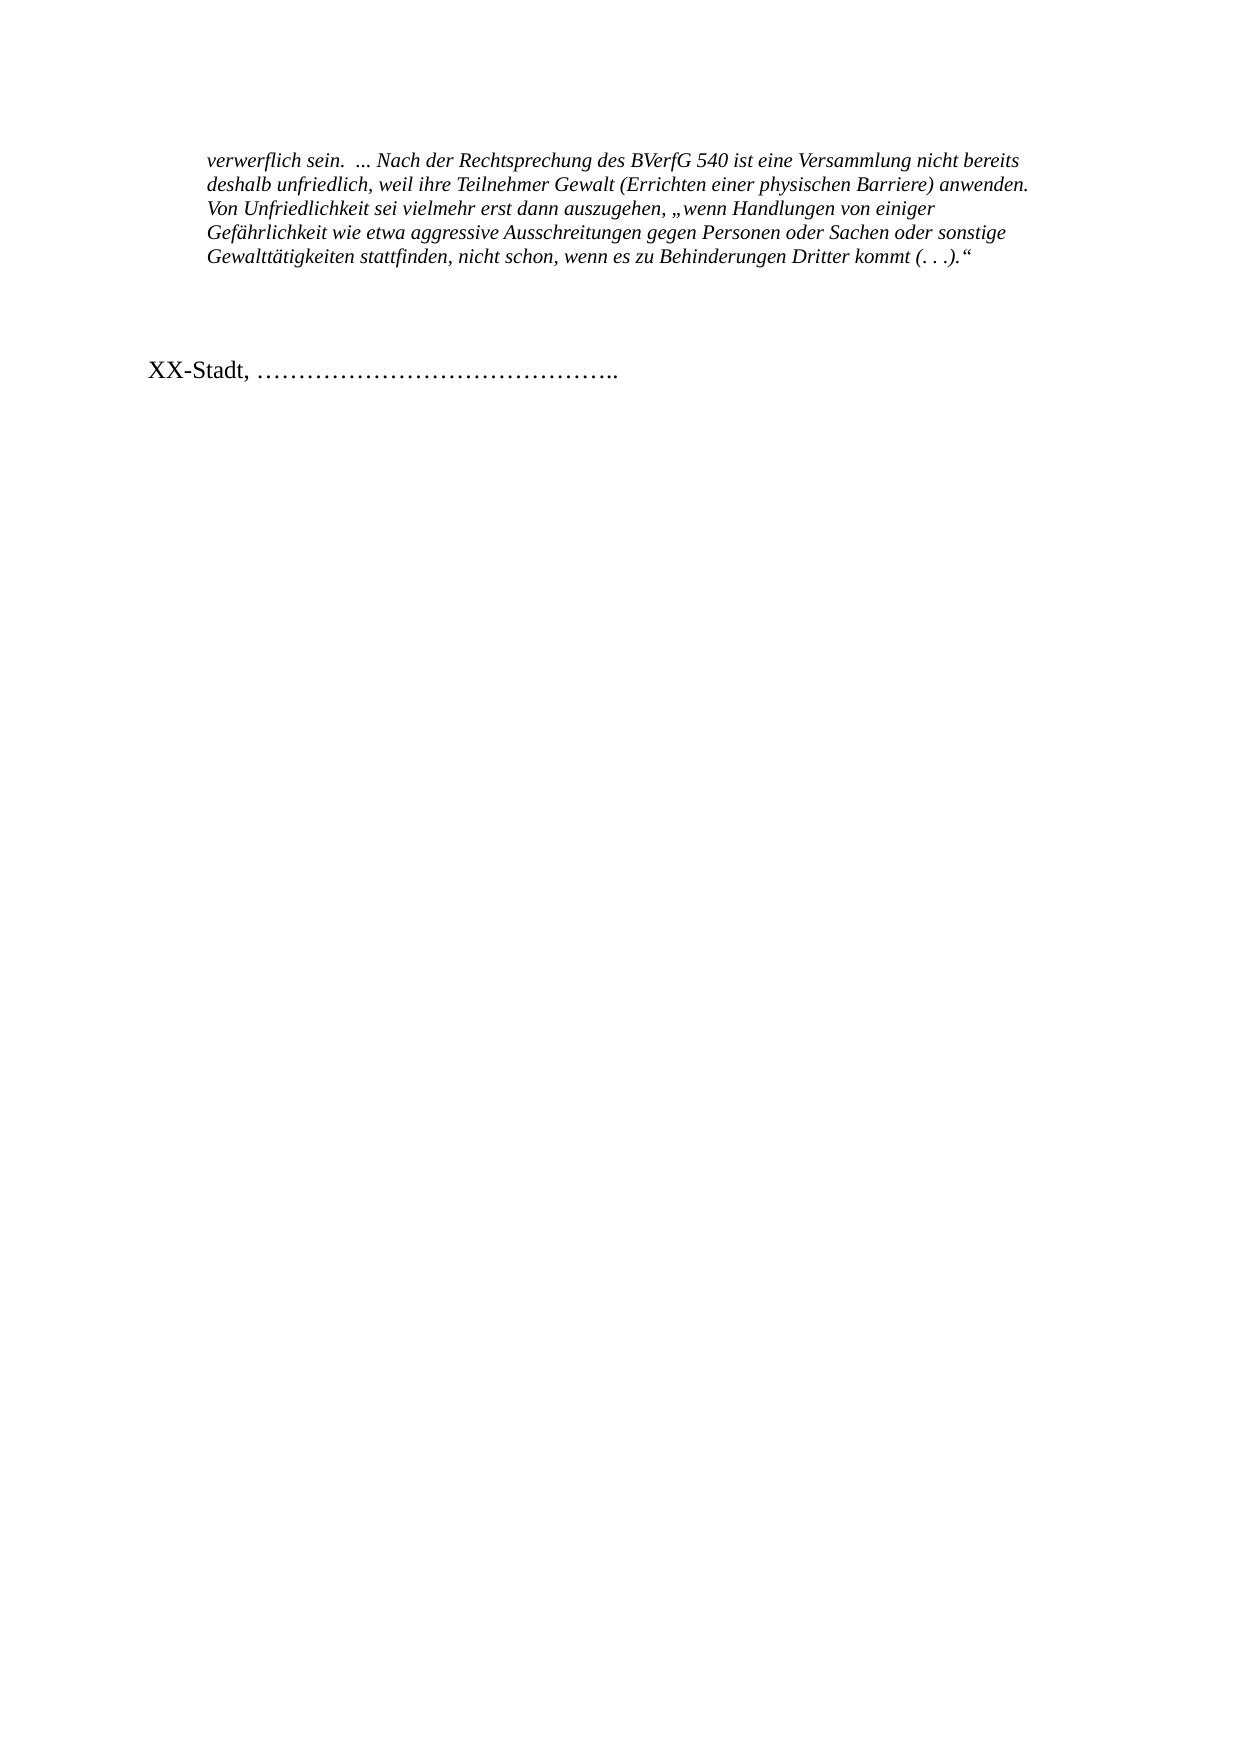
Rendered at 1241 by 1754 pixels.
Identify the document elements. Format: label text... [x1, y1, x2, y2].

text XX-Stadt, …………………………………….. [148, 355, 1093, 384]
text verwerflich sein. ... Nach der Rechtsprechung des BVerfG 540 ist eine Versammlung nicht bereits deshalb unfriedlich, weil ihre Teilnehmer Gewalt (Errichten einer physischen Barriere) anwenden. Von Unfriedlichkeit sei vielmehr erst dann auszugehen, „wenn Handlungen von einiger Gefährlichkeit wie etwa aggressive Ausschreitungen gegen Personen oder Sachen oder sonstige Gewalttätigkeiten stattfinden, nicht schon, wenn es zu Behinderungen Dritter kommt (. . .).“ [207, 148, 1033, 268]
